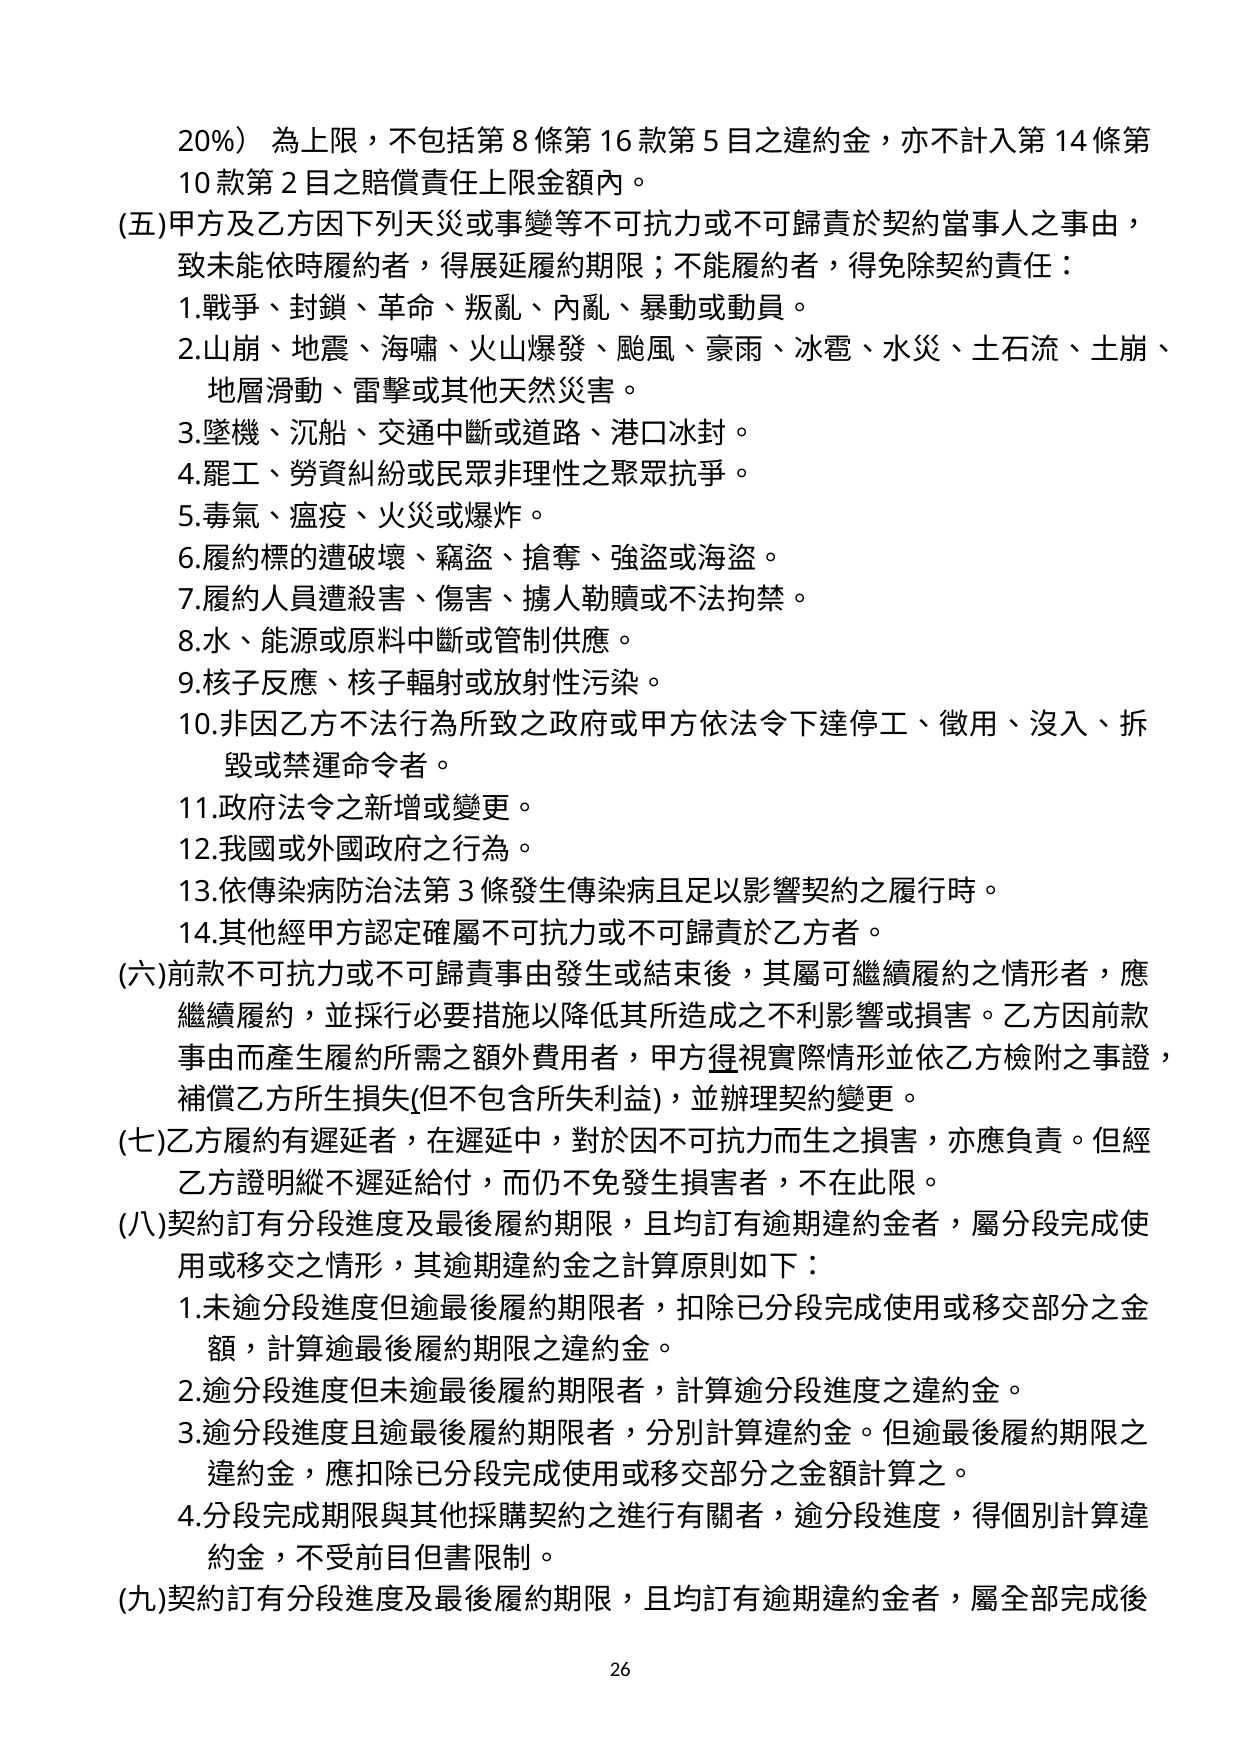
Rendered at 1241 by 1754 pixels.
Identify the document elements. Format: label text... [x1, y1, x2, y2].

text 5.毒氣、瘟疫、火災或爆炸。 [177, 493, 1149, 535]
text 12.我國或外國政府之行為。 [177, 826, 1149, 868]
text 8.水、能源或原料中斷或管制供應。 [177, 618, 1149, 660]
text (七)乙方履約有遲延者，在遲延中，對於因不可抗力而生之損害，亦應負責。但經乙方證明縱不遲延給付，而仍不免發生損害者，不在此限。 [118, 1118, 1152, 1201]
text 2.逾分段進度但未逾最後履約期限者，計算逾分段進度之違約金。 [177, 1368, 1149, 1410]
text 13.依傳染病防治法第3條發生傳染病且足以影響契約之履行時。 [177, 868, 1149, 910]
text 20%） 為上限，不包括第8條第16款第5目之違約金，亦不計入第14條第10款第2目之賠償責任上限金額內。 [118, 118, 1152, 201]
text (九)契約訂有分段進度及最後履約期限，且均訂有逾期違約金者，屬全部完成後 [118, 1576, 1152, 1618]
text 6.履約標的遭破壞、竊盜、搶奪、強盜或海盜。 [177, 535, 1149, 576]
text 3.墜機、沉船、交通中斷或道路、港口冰封。 [177, 410, 1149, 451]
text 4.分段完成期限與其他採購契約之進行有關者，逾分段進度，得個別計算違約金，不受前目但書限制。 [177, 1493, 1149, 1576]
text (八)契約訂有分段進度及最後履約期限，且均訂有逾期違約金者，屬分段完成使用或移交之情形，其逾期違約金之計算原則如下： [118, 1201, 1152, 1285]
text (五)甲方及乙方因下列天災或事變等不可抗力或不可歸責於契約當事人之事由，致未能依時履約者，得展延履約期限；不能履約者，得免除契約責任： [118, 201, 1152, 285]
text 1.戰爭、封鎖、革命、叛亂、內亂、暴動或動員。 [177, 285, 1149, 326]
text 9.核子反應、核子輻射或放射性污染。 [177, 660, 1149, 701]
text 1.未逾分段進度但逾最後履約期限者，扣除已分段完成使用或移交部分之金額，計算逾最後履約期限之違約金。 [177, 1285, 1149, 1368]
text 3.逾分段進度且逾最後履約期限者，分別計算違約金。但逾最後履約期限之違約金，應扣除已分段完成使用或移交部分之金額計算之。 [177, 1410, 1149, 1493]
text 7.履約人員遭殺害、傷害、擄人勒贖或不法拘禁。 [177, 576, 1149, 618]
text 2.山崩、地震、海嘯、火山爆發、颱風、豪雨、冰雹、水災、土石流、土崩、地層滑動、雷擊或其他天然災害。 [177, 326, 1149, 410]
text (六)前款不可抗力或不可歸責事由發生或結束後，其屬可繼續履約之情形者，應繼續履約，並採行必要措施以降低其所造成之不利影響或損害。乙方因前款事由而產生履約所需之額外費用者，甲方得視實際情形並依乙方檢附之事證，補償乙方所生損失(但不包含所失利益)，並辦理契約變更。 [118, 951, 1152, 1118]
text 14.其他經甲方認定確屬不可抗力或不可歸責於乙方者。 [177, 910, 1149, 951]
text 11.政府法令之新增或變更。 [177, 785, 1149, 826]
text 4.罷工、勞資糾紛或民眾非理性之聚眾抗爭。 [177, 451, 1149, 493]
text 10.非因乙方不法行為所致之政府或甲方依法令下達停工、徵用、沒入、拆毀或禁運命令者。 [177, 701, 1149, 785]
